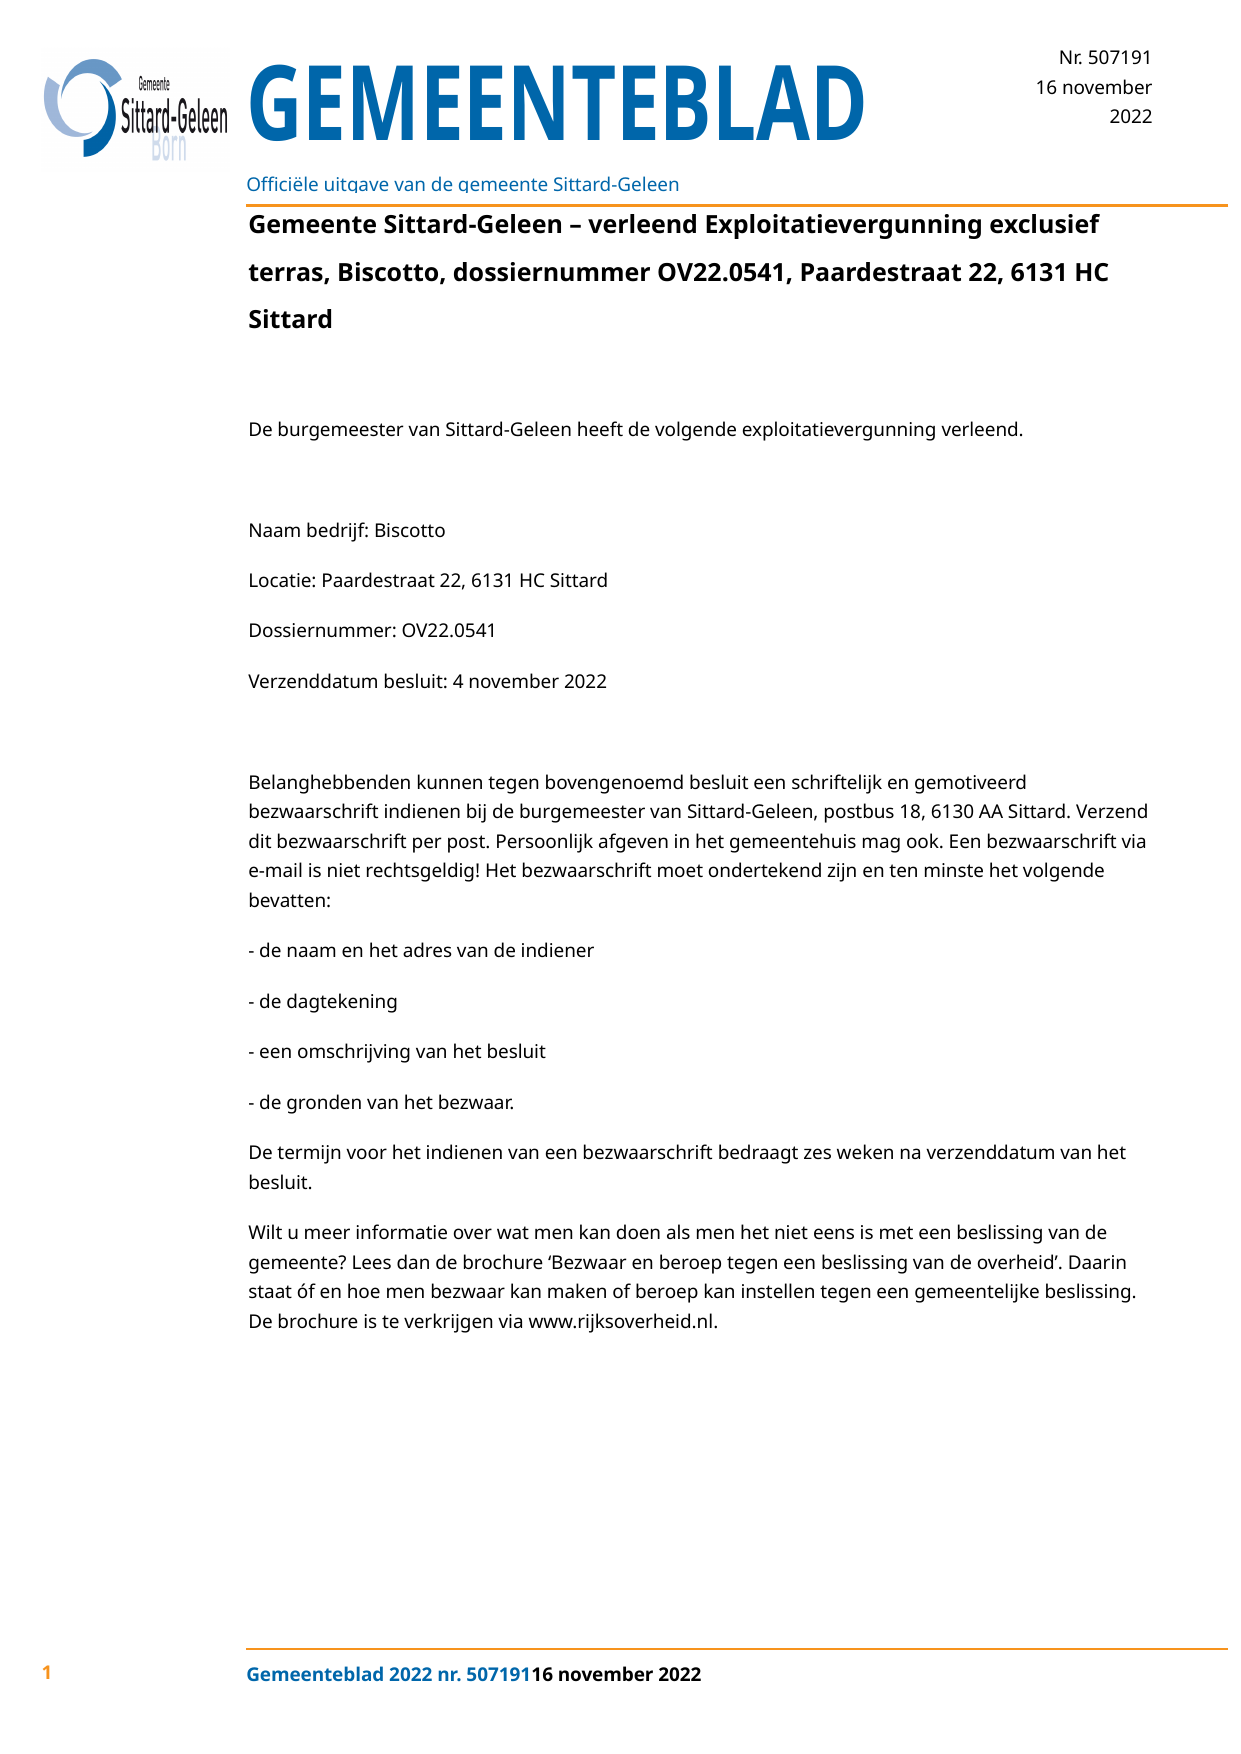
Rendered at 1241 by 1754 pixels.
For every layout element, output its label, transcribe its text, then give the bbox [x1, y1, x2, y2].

text - de naam en het adres van de indiener [248, 938, 1152, 963]
text Locatie: Paardestraat 22, 6131 HC Sittard [248, 567, 1152, 593]
text - de dagtekening [248, 988, 1152, 1014]
text De termijn voor het indienen van een bezwaarschrift bedraagt zes weken na verzenddatum van het besluit. [248, 1139, 1152, 1194]
text - een omschrijving van het besluit [248, 1038, 1152, 1064]
text Belanghebbenden kunnen tegen bovengenoemd besluit een schriftelijk en gemotiveerd bezwaarschrift indienen bij de burgemeester van Sittard-Geleen, postbus 18, 6130 AA Sittard. Verzend dit bezwaarschrift per post. Persoonlijk afgeven in het gemeentehuis mag ook. Een bezwaarschrift via e-mail is niet rechtsgeldig! Het bezwaarschrift moet ondertekend zijn en ten minste het volgende bevatten: [248, 769, 1152, 913]
text Naam bedrijf: Biscotto [248, 517, 1152, 542]
text De burgemeester van Sittard-Geleen heeft de volgende exploitatievergunning verleend. [248, 416, 1152, 442]
text Dossiernummer: OV22.0541 [248, 618, 1152, 643]
text Gemeente Sittard-Geleen – verleend Exploitatievergunning exclusief terras, Biscotto, dossiernummer OV22.0541, Paardestraat 22, 6131 HC Sittard [248, 207, 1152, 336]
text Wilt u meer informatie over wat men kan doen als men het niet eens is met een beslissing van de gemeente? Lees dan de brochure ‘Bezwaar en beroep tegen een beslissing van de overheid’. Daarin staat óf en hoe men bezwaar kan maken of beroep kan instellen tegen een gemeentelijke beslissing. De brochure is te verkrijgen via www.rijksoverheid.nl. [248, 1219, 1152, 1334]
text Verzenddatum besluit: 4 november 2022 [248, 668, 1152, 694]
picture [41, 47, 231, 172]
text - de gronden van het bezwaar. [248, 1089, 1152, 1114]
